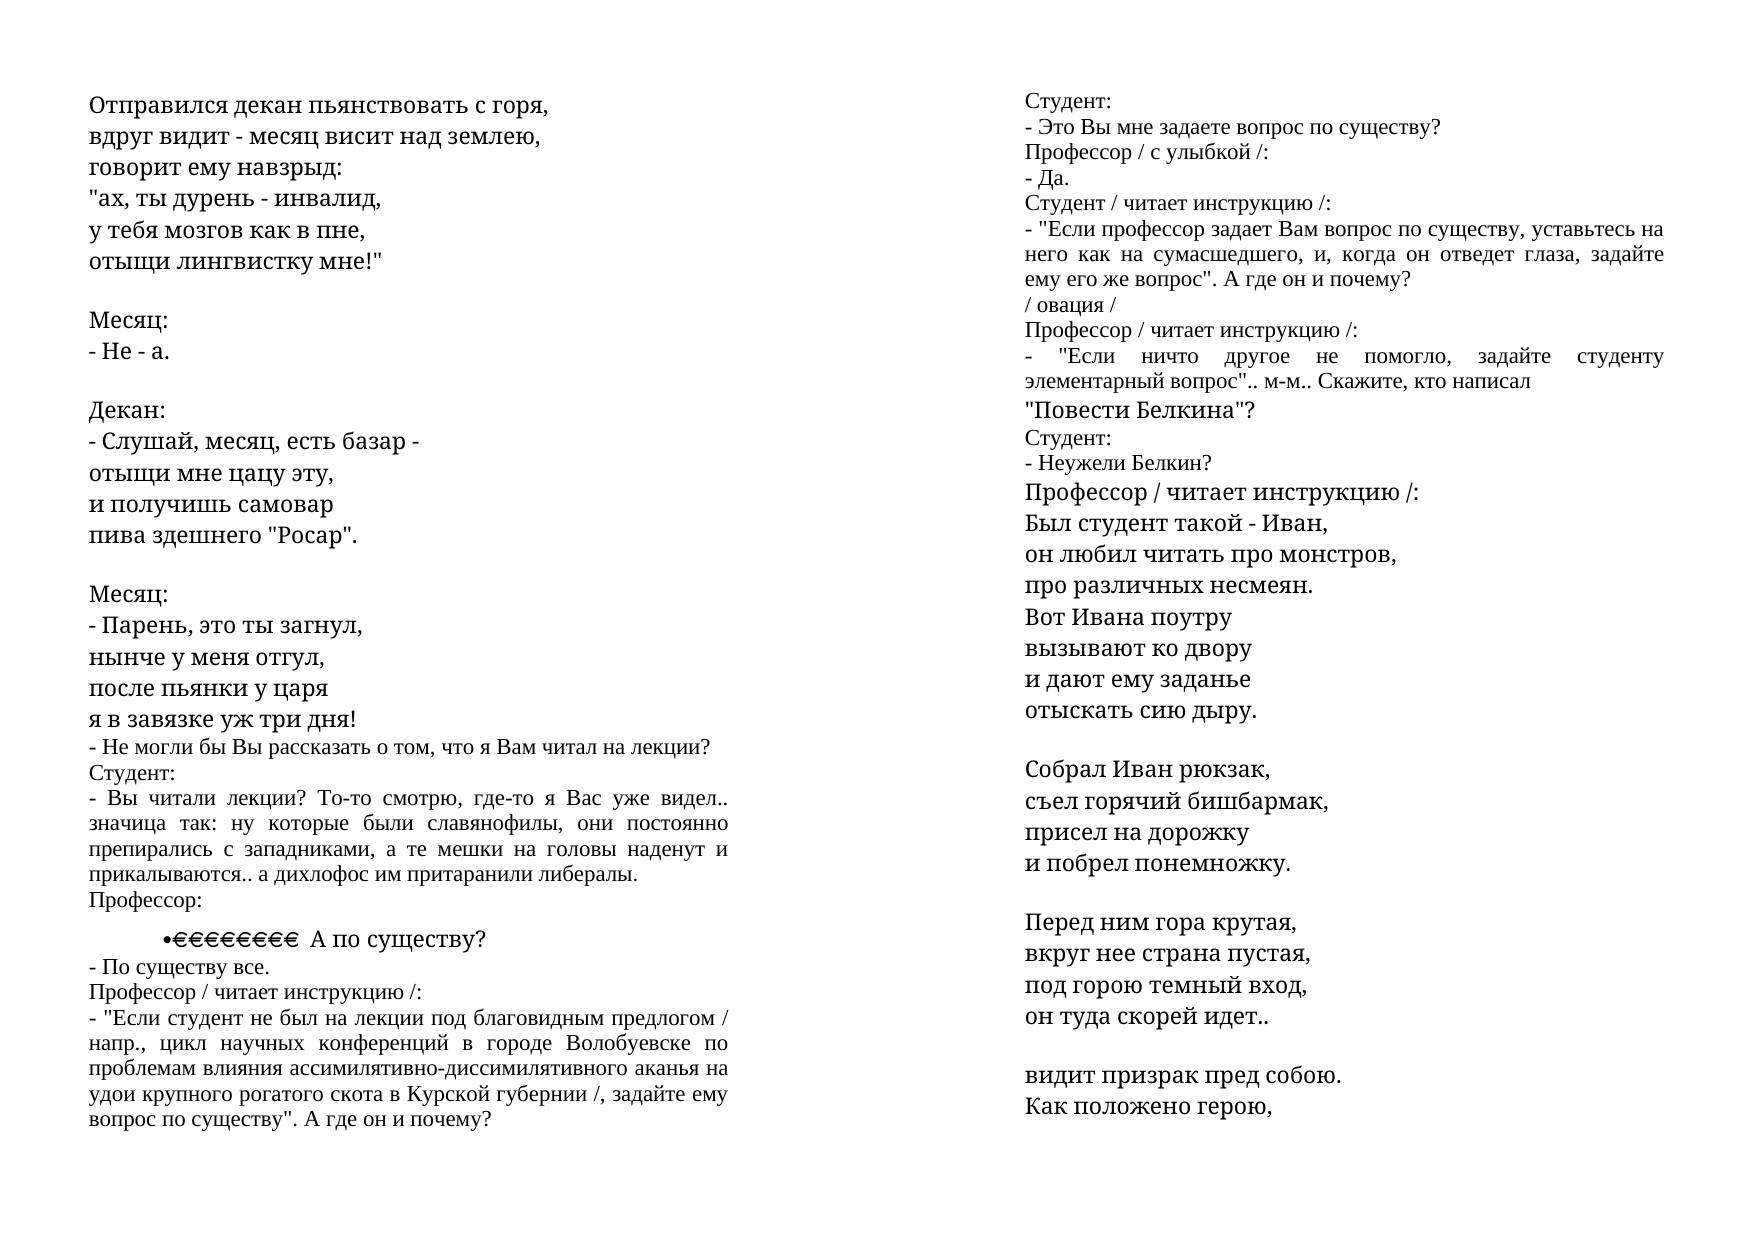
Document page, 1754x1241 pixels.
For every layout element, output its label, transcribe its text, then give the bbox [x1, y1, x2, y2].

text отыщи мне цацу эту, [88, 456, 729, 488]
text Профессор / читает инструкцию /: [1024, 317, 1665, 343]
text у тебя мозгов как в пне, [88, 213, 729, 245]
text съел горячий бишбармак, [1024, 784, 1665, 816]
text Отправился декан пьянствовать с горя, [88, 88, 729, 120]
text и получишь самовар [88, 488, 729, 519]
text Студент / читает инструкцию /: [1024, 190, 1665, 216]
text Студент: [1024, 425, 1665, 450]
text - По существу все. [88, 954, 729, 979]
text / овация / [1024, 292, 1665, 317]
text присел на дорожку [1024, 816, 1665, 847]
text под горою темный вход, [1024, 968, 1665, 1000]
text - Слушай, месяц, есть базар - [88, 425, 729, 456]
text Профессор / читает инструкцию /: [88, 979, 729, 1004]
text вкруг нее страна пустая, [1024, 937, 1665, 968]
text видит призрак пред собою. [1024, 1059, 1665, 1090]
text "ах, ты дурень - инвалид, [88, 182, 729, 213]
text он любил читать про монстров, [1024, 538, 1665, 569]
text Профессор: [88, 887, 729, 912]
text он туда скорей идет.. [1024, 1000, 1665, 1031]
text - Неужели Белкин? [1024, 450, 1665, 476]
text Собрал Иван рюкзак, [1024, 753, 1665, 784]
text Вот Ивана поутру [1024, 601, 1665, 632]
text после пьянки у царя [88, 672, 729, 703]
text вдруг видит - месяц висит над землею, [88, 120, 729, 151]
text отыскать сию дыру. [1024, 694, 1665, 726]
text - Парень, это ты загнул, [88, 609, 729, 640]
text про различных несмеян. [1024, 569, 1665, 601]
text Месяц: [88, 578, 729, 609]
text Профессор / с улыбкой /: [1024, 139, 1665, 165]
text Месяц: [88, 304, 729, 335]
text Как положено герою, [1024, 1090, 1665, 1121]
text - Да. [1024, 165, 1665, 190]
text отыщи лингвистку мне!" [88, 245, 729, 276]
text я в завязке уж три дня! [88, 703, 729, 734]
text Перед ним гора крутая, [1024, 906, 1665, 937]
text - "Если профессор задает Вам вопрос по существу, уставьтесь на него как на сумасшедшего, и, когда он отведет глаза, задайте ему его же вопрос". А где он и почему? [1024, 216, 1665, 292]
text Студент: [88, 759, 729, 785]
text Студент: [1024, 88, 1665, 114]
text Профессор / читает инструкцию /: [1024, 476, 1665, 507]
text пива здешнего "Росар". [88, 519, 729, 550]
text и побрел понемножку. [1024, 847, 1665, 878]
text - "Если студент не был на лекции под благовидным предлогом / напр., цикл научных конференций в городе Волобуевске по проблемам влияния ассимилятивно-диссимилятивного аканья на удои крупного рогатого скота в Курской губернии /, задайте ему вопрос по существу". А где он и почему? [88, 1004, 729, 1132]
text - Не могли бы Вы рассказать о том, что я Вам читал на лекции? [88, 734, 729, 759]
text - Вы читали лекции? То-то смотрю, где-то я Вас уже видел.. значица так: ну которые были славянофилы, они постоянно препирались с западниками, а те мешки на головы наденут и прикалываются.. а дихлофос им притаранили либералы. [88, 785, 729, 887]
text Декан: [88, 394, 729, 425]
text "Повести Белкина"? [1024, 393, 1665, 425]
text говорит ему навзрыд: [88, 151, 729, 182]
text вызывают ко двору [1024, 632, 1665, 663]
text - "Если ничто другое не помогло, задайте студенту элементарный вопрос".. м-м.. Скажите, кто написал [1024, 343, 1665, 393]
text Был студент такой - Иван, [1024, 507, 1665, 538]
text · А по существу? [163, 922, 729, 954]
text нынче у меня отгул, [88, 640, 729, 672]
text - Не - а. [88, 335, 729, 366]
text - Это Вы мне задаете вопрос по существу? [1024, 114, 1665, 139]
text и дают ему заданье [1024, 663, 1665, 694]
